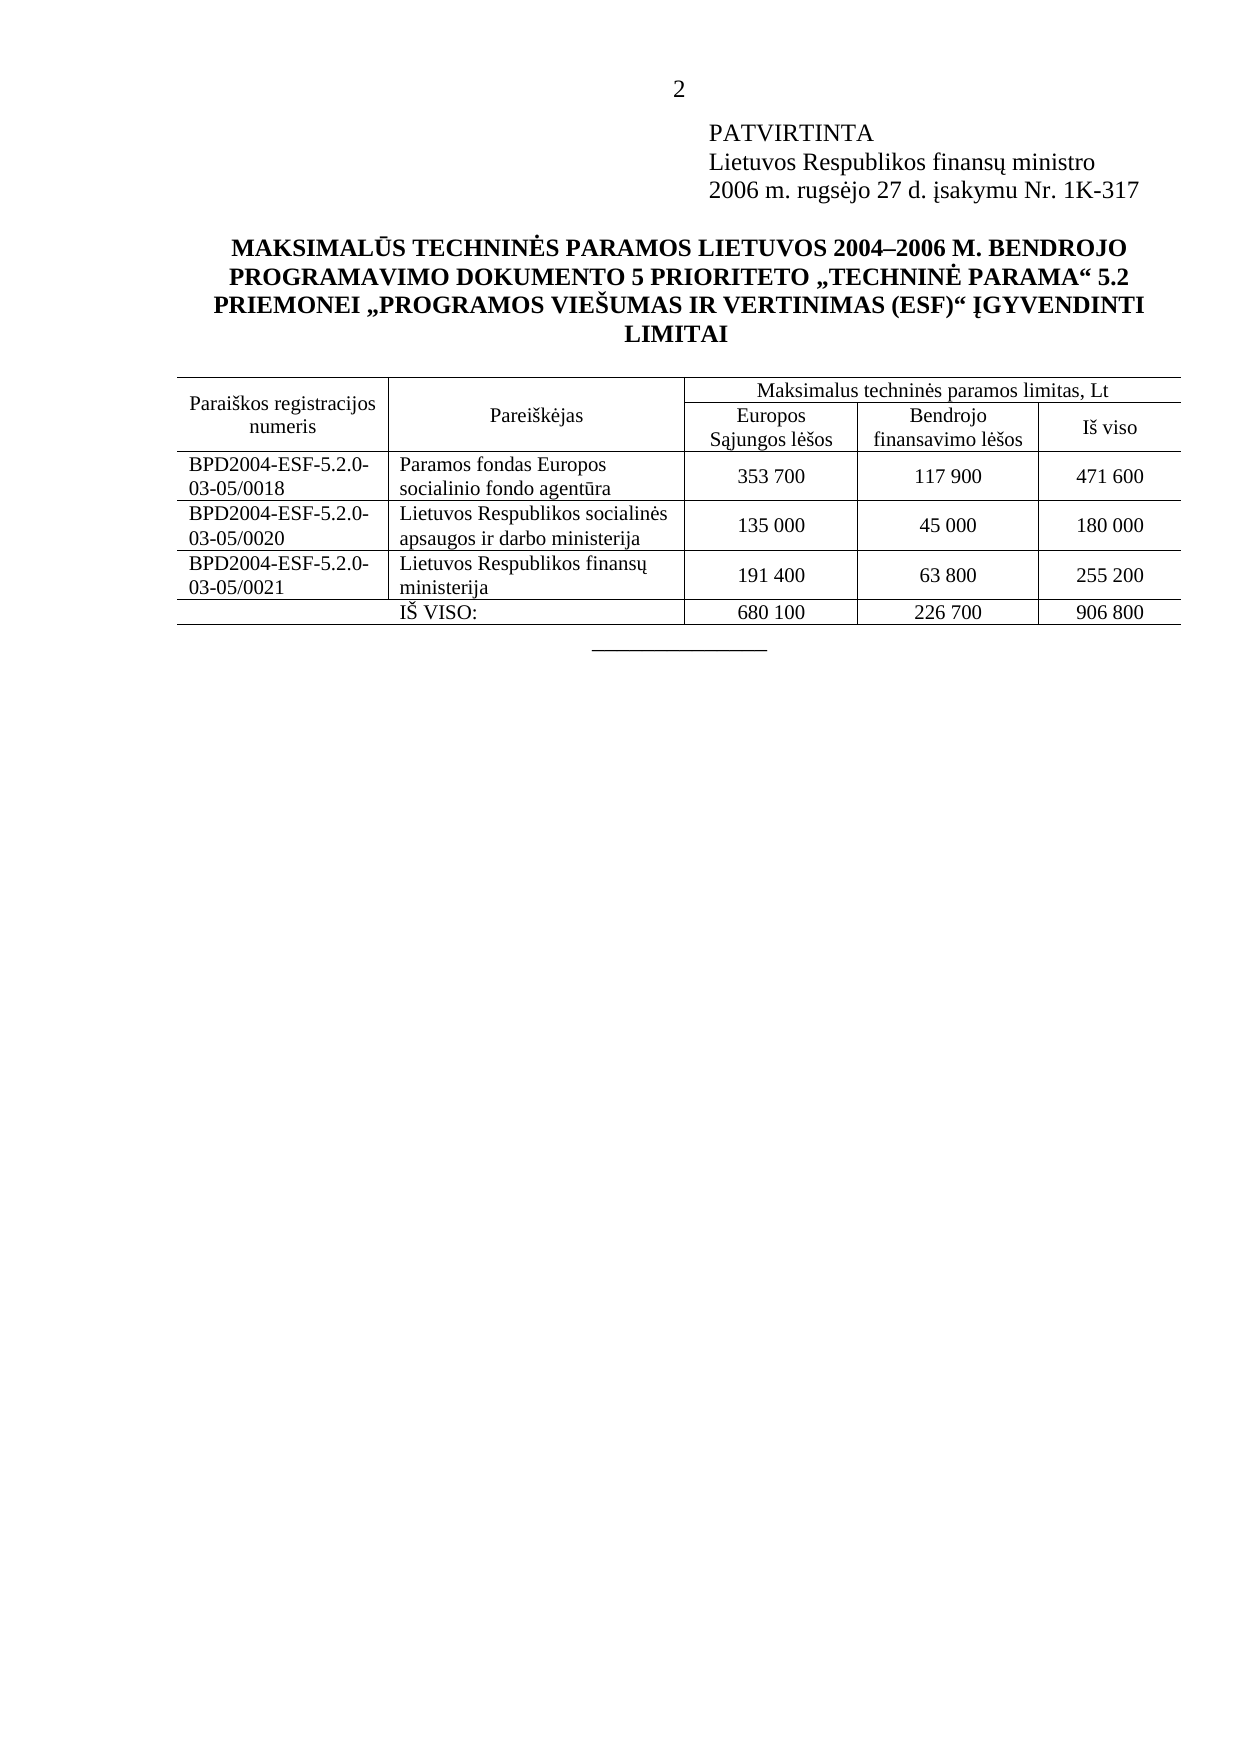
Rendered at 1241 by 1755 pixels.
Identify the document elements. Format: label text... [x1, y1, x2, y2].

table_cell 906 800 [1039, 600, 1181, 624]
table_cell Lietuvos Respublikos socialinės apsaugos ir darbo ministerija [389, 501, 684, 549]
table_cell 471 600 [1039, 452, 1181, 500]
table_cell 117 900 [858, 452, 1038, 500]
table_cell 353 700 [685, 452, 857, 500]
table_cell BPD2004-ESF-5.2.0-03-05/0021 [177, 551, 388, 599]
text ______________ [177, 625, 1181, 653]
table_cell IŠ VISO: [388, 600, 684, 624]
table_cell Paramos fondas Europos socialinio fondo agentūra [389, 452, 684, 500]
table_header Maksimalus techninės paramos limitas, Lt [685, 378, 1181, 402]
table_cell [177, 600, 388, 624]
table_cell BPD2004-ESF-5.2.0-03-05/0020 [177, 501, 388, 549]
table_cell Iš viso [1039, 403, 1181, 451]
table_cell 255 200 [1039, 551, 1181, 599]
table_cell Europos Sąjungos lėšos [685, 403, 857, 451]
table_cell 63 800 [858, 551, 1038, 599]
table_cell 191 400 [685, 551, 857, 599]
table_cell BPD2004-ESF-5.2.0-03-05/0018 [177, 452, 388, 500]
table_header Paraiškos registracijos numeris [177, 378, 388, 451]
table_cell Lietuvos Respublikos finansų ministerija [389, 551, 684, 599]
text Lietuvos Respublikos finansų ministro [177, 147, 1181, 176]
table_cell Bendrojo finansavimo lėšos [858, 403, 1038, 451]
text 2006 m. rugsėjo 27 d. įsakymu Nr. 1K-317 [177, 176, 1181, 204]
table_cell 45 000 [858, 501, 1038, 549]
table_cell 226 700 [858, 600, 1038, 624]
table_cell 135 000 [685, 501, 857, 549]
text MAKSIMALŪS TECHNINĖS PARAMOS Lietuvos 2004–2006 m. bendrojo programavimo dokumento 5 prioriteto „Techninė parama“ 5.2 priemonei „Programos viešumas ir vertinimas (EsF)“ įgyvendinti limitai [177, 233, 1181, 348]
table_cell 180 000 [1039, 501, 1181, 549]
table_header Pareiškėjas [389, 378, 684, 451]
table_cell 680 100 [685, 600, 857, 624]
text PATVIRTINTA [177, 118, 1181, 147]
